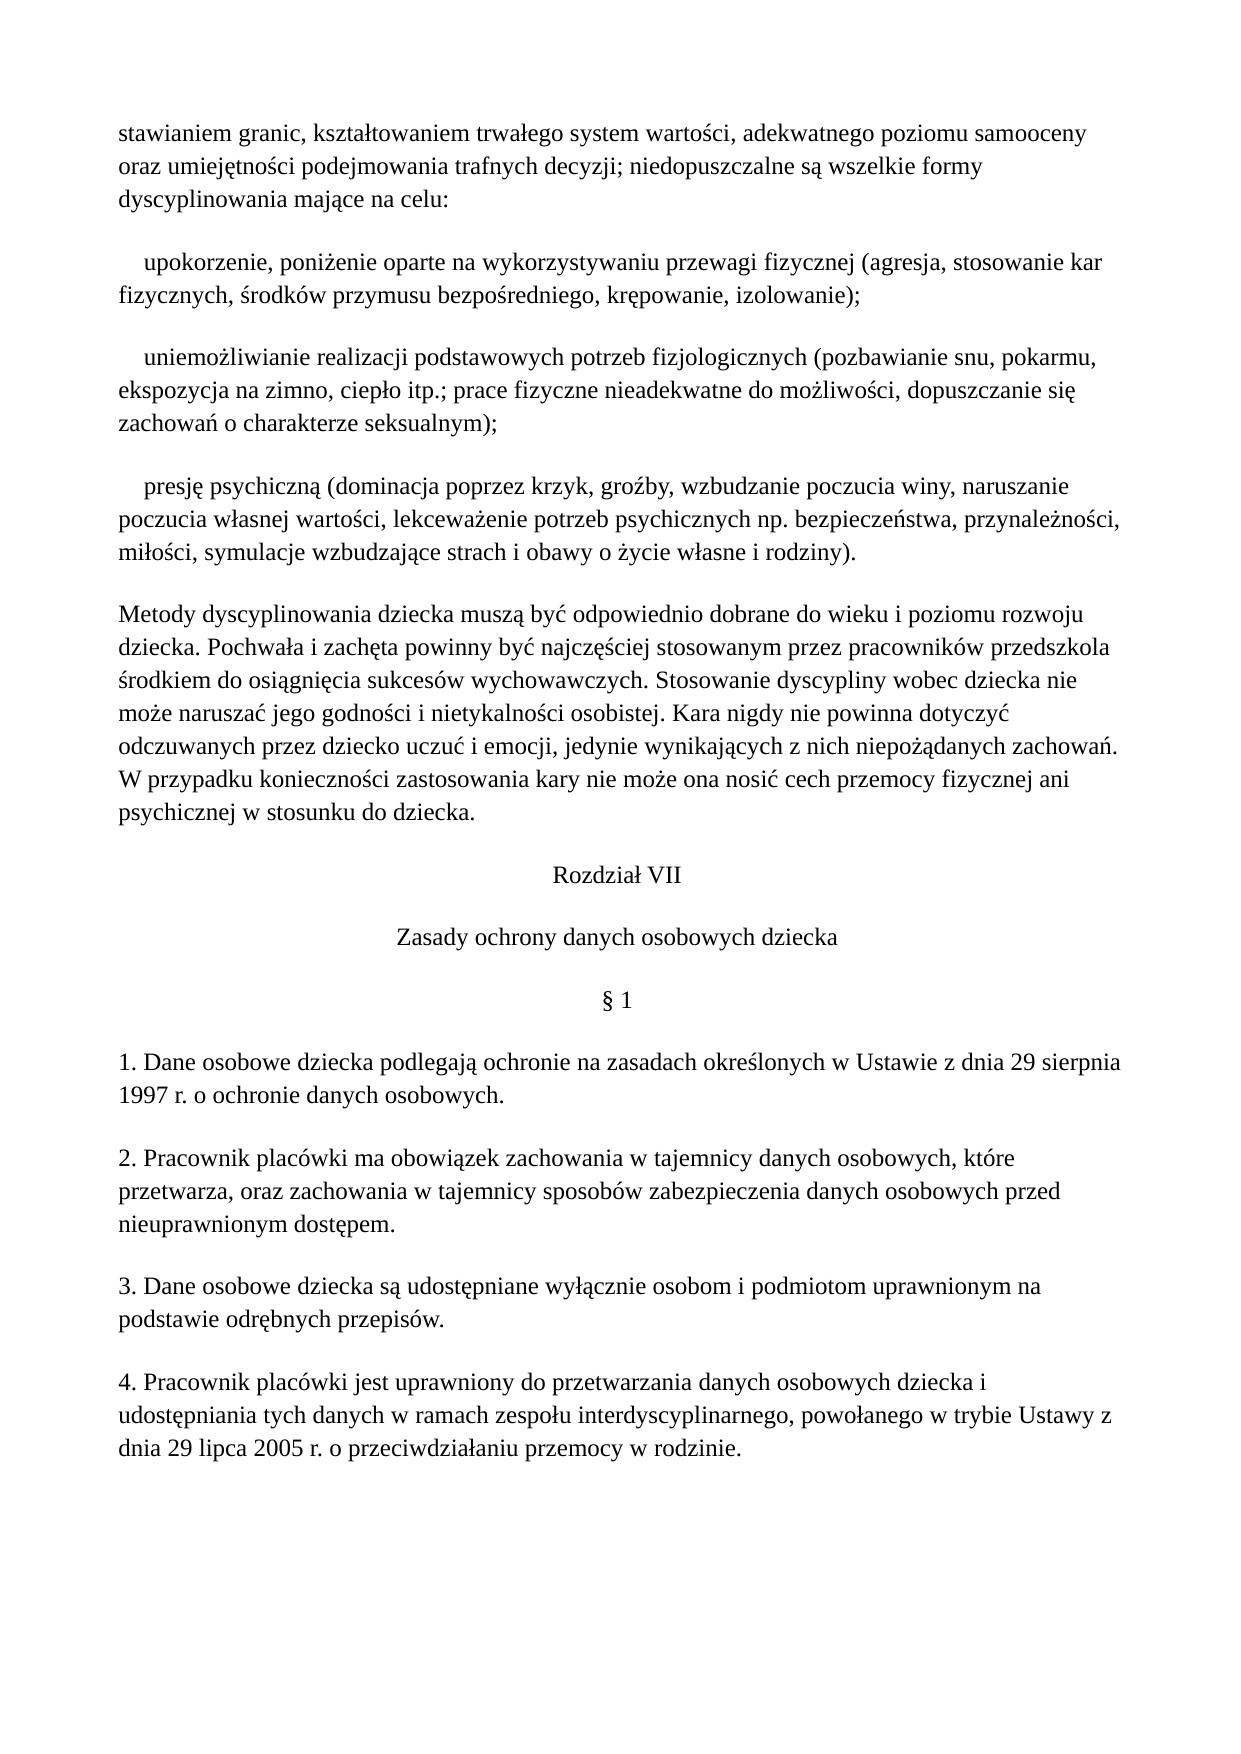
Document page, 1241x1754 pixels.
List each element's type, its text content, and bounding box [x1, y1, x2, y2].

text 3. Dane osobowe dziecka są udostępniane wyłącznie osobom i podmiotom uprawnionym na podstawie odrębnych przepisów. [118, 1271, 1122, 1333]
text stawianiem granic, kształtowaniem trwałego system wartości, adekwatnego poziomu samooceny oraz umiejętności podejmowania trafnych decyzji; niedopuszczalne są wszelkie formy dyscyplinowania mające na celu: [118, 118, 1122, 213]
text 2. Pracownik placówki ma obowiązek zachowania w tajemnicy danych osobowych, które przetwarza, oraz zachowania w tajemnicy sposobów zabezpieczenia danych osobowych przed nieuprawnionym dostępem. [118, 1143, 1122, 1238]
text Metody dyscyplinowania dziecka muszą być odpowiednio dobrane do wieku i poziomu rozwoju dziecka. Pochwała i zachęta powinny być najczęściej stosowanym przez pracowników przedszkola środkiem do osiągnięcia sukcesów wychowawczych. Stosowanie dyscypliny wobec dziecka nie może naruszać jego godności i nietykalności osobistej. Kara nigdy nie powinna dotyczyć odczuwanych przez dziecko uczuć i emocji, jedynie wynikających z nich niepożądanych zachowań. W przypadku konieczności zastosowania kary nie może ona nosić cech przemocy fizycznej ani psychicznej w stosunku do dziecka. [118, 599, 1122, 826]
text  upokorzenie, poniżenie oparte na wykorzystywaniu przewagi fizycznej (agresja, stosowanie kar fizycznych, środków przymusu bezpośredniego, krępowanie, izolowanie); [118, 247, 1122, 308]
text Zasady ochrony danych osobowych dziecka [118, 922, 1122, 951]
text 4. Pracownik placówki jest uprawniony do przetwarzania danych osobowych dziecka i udostępniania tych danych w ramach zespołu interdyscyplinarnego, powołanego w trybie Ustawy z dnia 29 lipca 2005 r. o przeciwdziałaniu przemocy w rodzinie. [118, 1367, 1122, 1462]
text § 1 [118, 985, 1122, 1014]
text 1. Dane osobowe dziecka podlegają ochronie na zasadach określonych w Ustawie z dnia 29 sierpnia 1997 r. o ochronie danych osobowych. [118, 1047, 1122, 1109]
text  presję psychiczną (dominacja poprzez krzyk, groźby, wzbudzanie poczucia winy, naruszanie poczucia własnej wartości, lekceważenie potrzeb psychicznych np. bezpieczeństwa, przynależności, miłości, symulacje wzbudzające strach i obawy o życie własne i rodziny). [118, 471, 1122, 566]
text Rozdział VII [118, 860, 1122, 889]
text  uniemożliwianie realizacji podstawowych potrzeb fizjologicznych (pozbawianie snu, pokarmu, ekspozycja na zimno, ciepło itp.; prace fizyczne nieadekwatne do możliwości, dopuszczanie się zachowań o charakterze seksualnym); [118, 342, 1122, 437]
